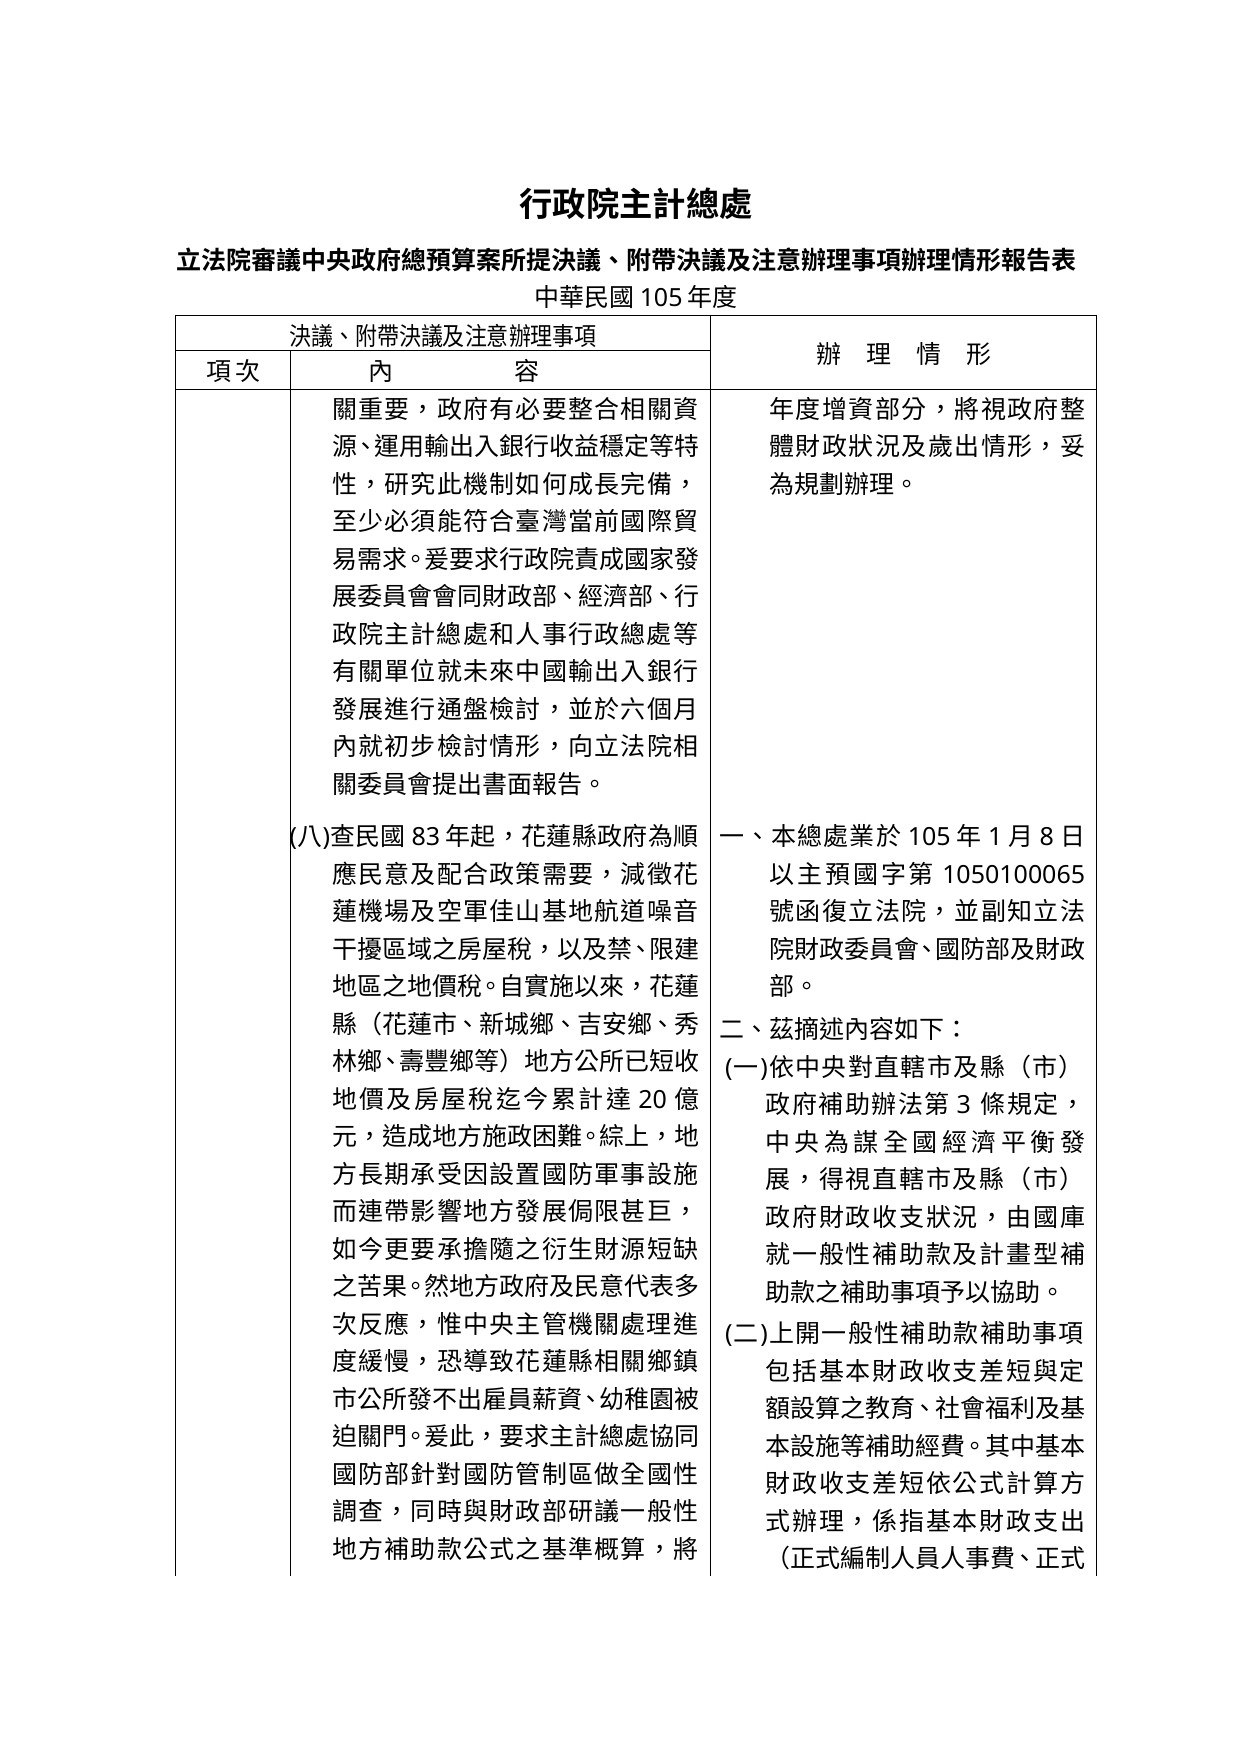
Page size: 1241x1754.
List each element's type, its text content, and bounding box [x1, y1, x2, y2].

table_header 行政院主計總處 立法院審議中央政府總預算案所提決議、附帶決議及注意辦理事項辦理情形報告表 中華民國105年度 [175, 165, 1096, 314]
table_cell 年度增資部分，將視政府整體財政狀況及歲出情形，妥為規劃辦理。 [711, 390, 1096, 816]
table_cell 內 容 [291, 351, 710, 389]
table_cell (八)查民國83年起，花蓮縣政府為順應民意及配合政策需要，減徵花蓮機場及空軍佳山基地航道噪音干擾區域之房屋稅，以及禁、限建地區之地價稅。自實施以來，花蓮縣（花蓮市、新城鄉、吉安鄉、秀林鄉、壽豐鄉等）地方公所已短收地價及房屋稅迄今累計達20億元，造成地方施政困難。綜上，地方長期承受因設置國防軍事設施而連帶影響地方發展侷限甚巨，如今更要承擔隨之衍生財源短缺之苦果。然地方政府及民意代表多次反應，惟中央主管機關處理進度緩慢，恐導致花蓮縣相關鄉鎮市公所發不出雇員薪資、幼稚園被迫關門。爰此，要求主計總處協同國防部針對國防管制區做全國性調查，同時與財政部研議一般性地方補助款公式之基準概算，將 [291, 816, 710, 1576]
table_cell 決議、附帶決議及注意辦理事項 [176, 316, 710, 350]
table_cell [176, 816, 290, 1576]
table_cell 一、本總處業於105年1月8日以主預國字第1050100065號函復立法院，並副知立法院財政委員會、國防部及財政部。 二、茲摘述內容如下： (一)依中央對直轄市及縣（市）政府補助辦法第3 條規定，中央為謀全國經濟平衡發展，得視直轄市及縣（市）政府財政收支狀況，由國庫就一般性補助款及計畫型補助款之補助事項予以協助。 (二)上開一般性補助款補助事項包括基本財政收支差短與定額設算之教育、社會福利及基本設施等補助經費。其中基本財政收支差短依公式計算方式辦理，係指基本財政支出（正式編制人員人事費、正式 [711, 816, 1096, 1576]
table_cell 辦理情形 [711, 316, 1096, 389]
table_cell 關重要，政府有必要整合相關資源、運用輸出入銀行收益穩定等特性，研究此機制如何成長完備，至少必須能符合臺灣當前國際貿易需求。爰要求行政院責成國家發展委員會會同財政部、經濟部、行政院主計總處和人事行政總處等有關單位就未來中國輸出入銀行發展進行通盤檢討，並於六個月內就初步檢討情形，向立法院相關委員會提出書面報告。 [291, 390, 710, 816]
table_cell 項次 [176, 351, 290, 389]
table_cell [176, 390, 290, 816]
